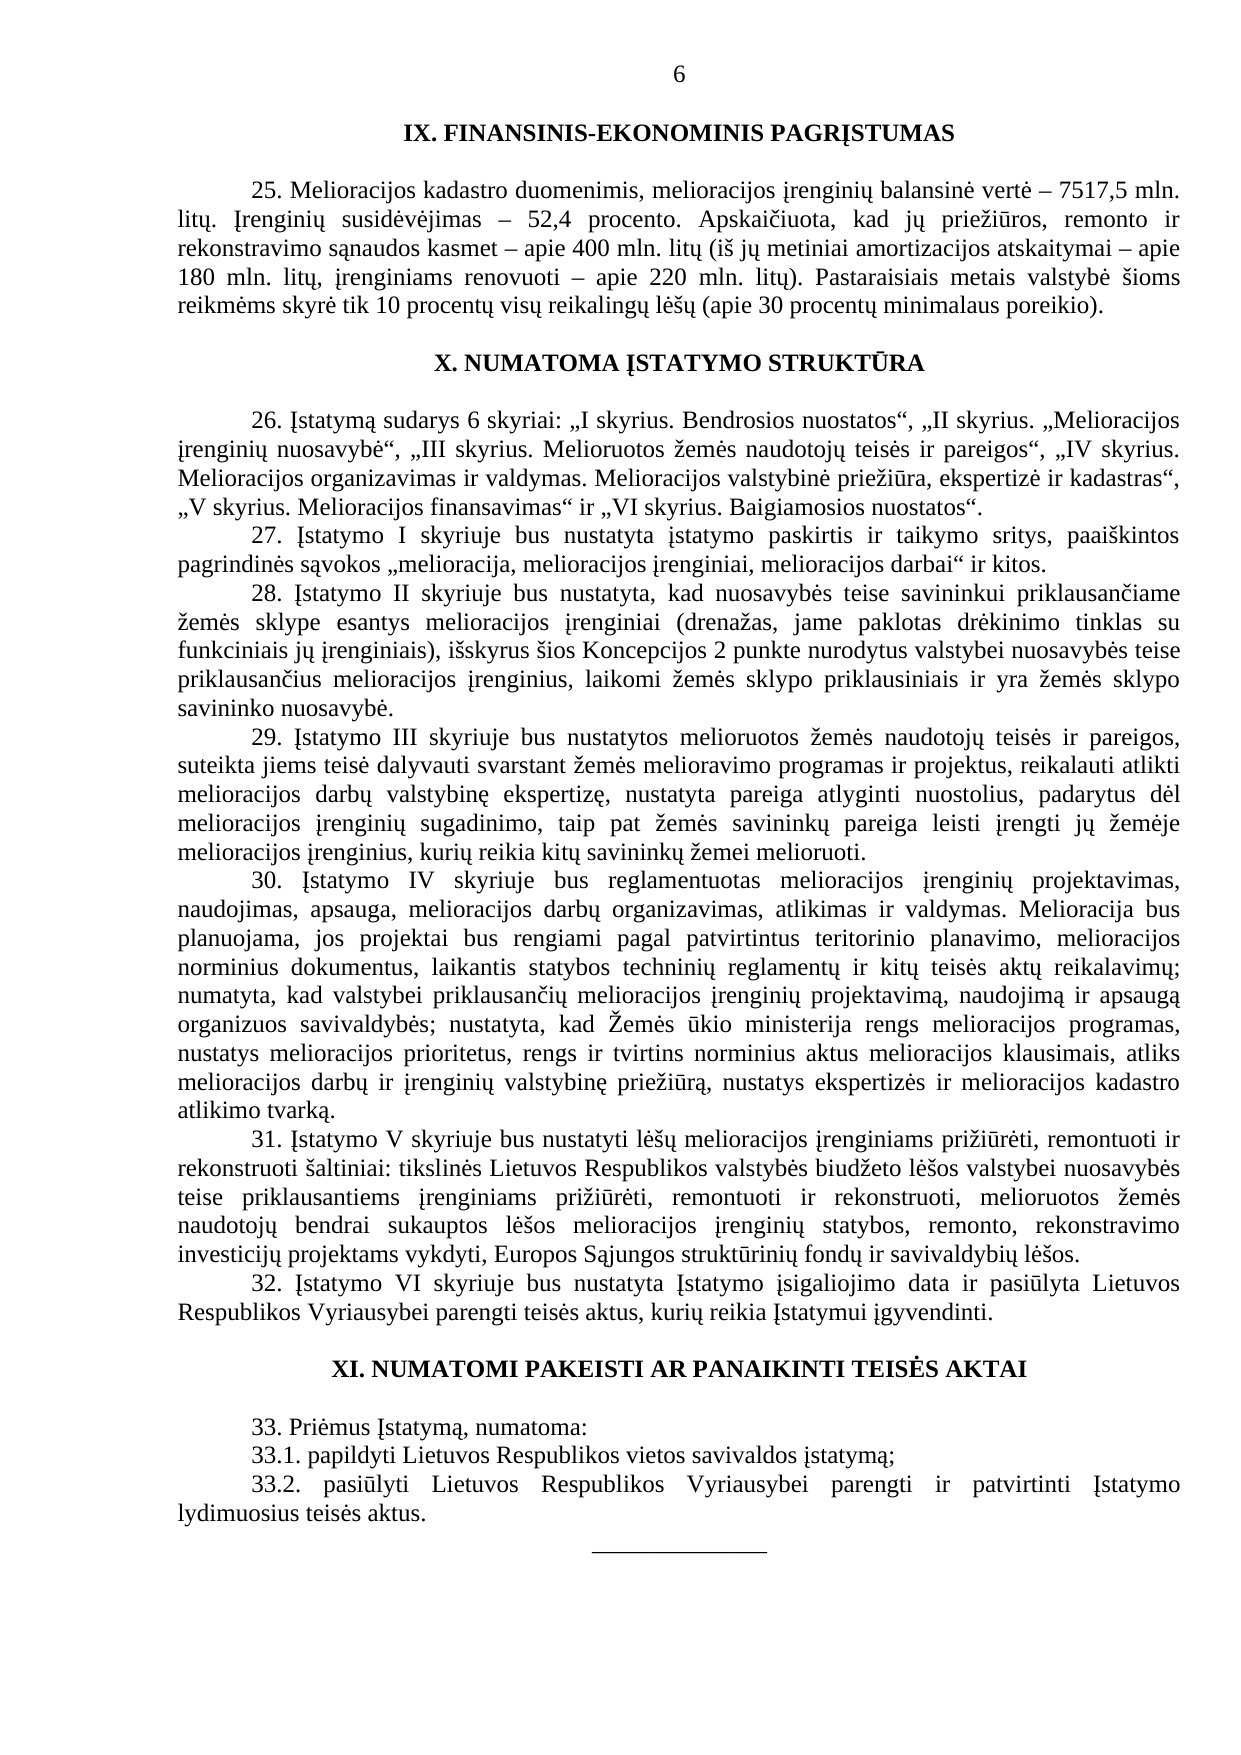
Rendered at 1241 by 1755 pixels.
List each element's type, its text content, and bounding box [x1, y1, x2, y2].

text X. NUMATOMA ĮSTATYMO STRUKTŪRA [177, 348, 1181, 377]
text 33. Priėmus Įstatymą, numatoma: [177, 1412, 1181, 1441]
text 32. Įstatymo VI skyriuje bus nustatyta Įstatymo įsigaliojimo data ir pasiūlyta Lietuvos Respublikos Vyriausybei parengti teisės aktus, kurių reikia Įstatymui įgyvendinti. [177, 1268, 1181, 1326]
text 26. Įstatymą sudarys 6 skyriai: „I skyrius. Bendrosios nuostatos“, „II skyrius. „Melioracijos įrenginių nuosavybė“, „III skyrius. Melioruotos žemės naudotojų teisės ir pareigos“, „IV skyrius. Melioracijos organizavimas ir valdymas. Melioracijos valstybinė priežiūra, ekspertizė ir kadastras“, „V skyrius. Melioracijos finansavimas“ ir „VI skyrius. Baigiamosios nuostatos“. [177, 406, 1181, 521]
text 25. Melioracijos kadastro duomenimis, melioracijos įrenginių balansinė vertė – 7517,5 mln. litų. Įrenginių susidėvėjimas – 52,4 procento. Apskaičiuota, kad jų priežiūros, remonto ir rekonstravimo sąnaudos kasmet – apie 400 mln. litų (iš jų metiniai amortizacijos atskaitymai – apie 180 mln. litų, įrenginiams renovuoti – apie 220 mln. litų). Pastaraisiais metais valstybė šioms reikmėms skyrė tik 10 procentų visų reikalingų lėšų (apie 30 procentų minimalaus poreikio). [177, 176, 1181, 319]
text 33.2. pasiūlyti Lietuvos Respublikos Vyriausybei parengti ir patvirtinti Įstatymo lydimuosius teisės aktus. [177, 1469, 1181, 1527]
text 30. Įstatymo IV skyriuje bus reglamentuotas melioracijos įrenginių projektavimas, naudojimas, apsauga, melioracijos darbų organizavimas, atlikimas ir valdymas. Melioracija bus planuojama, jos projektai bus rengiami pagal patvirtintus teritorinio planavimo, melioracijos norminius dokumentus, laikantis statybos techninių reglamentų ir kitų teisės aktų reikalavimų; numatyta, kad valstybei priklausančių melioracijos įrenginių projektavimą, naudojimą ir apsaugą organizuos savivaldybės; nustatyta, kad Žemės ūkio ministerija rengs melioracijos programas, nustatys melioracijos prioritetus, rengs ir tvirtins norminius aktus melioracijos klausimais, atliks melioracijos darbų ir įrenginių valstybinę priežiūrą, nustatys ekspertizės ir melioracijos kadastro atlikimo tvarką. [177, 866, 1181, 1124]
text 33.1. papildyti Lietuvos Respublikos vietos savivaldos įstatymą; [177, 1441, 1181, 1469]
text 28. Įstatymo II skyriuje bus nustatyta, kad nuosavybės teise savininkui priklausančiame žemės sklype esantys melioracijos įrenginiai (drenažas, jame paklotas drėkinimo tinklas su funkciniais jų įrenginiais), išskyrus šios Koncepcijos 2 punkte nurodytus valstybei nuosavybės teise priklausančius melioracijos įrenginius, laikomi žemės sklypo priklausiniais ir yra žemės sklypo savininko nuosavybė. [177, 578, 1181, 722]
text IX. FINANSINIS-EKONOMINIS PAGRĮSTUMAS [177, 118, 1181, 147]
text 27. Įstatymo I skyriuje bus nustatyta įstatymo paskirtis ir taikymo sritys, paaiškintos pagrindinės sąvokos „melioracija, melioracijos įrenginiai, melioracijos darbai“ ir kitos. [177, 521, 1181, 578]
text 29. Įstatymo III skyriuje bus nustatytos melioruotos žemės naudotojų teisės ir pareigos, suteikta jiems teisė dalyvauti svarstant žemės melioravimo programas ir projektus, reikalauti atlikti melioracijos darbų valstybinę ekspertizę, nustatyta pareiga atlyginti nuostolius, padarytus dėl melioracijos įrenginių sugadinimo, taip pat žemės savininkų pareiga leisti įrengti jų žemėje melioracijos įrenginius, kurių reikia kitų savininkų žemei melioruoti. [177, 722, 1181, 866]
text 31. Įstatymo V skyriuje bus nustatyti lėšų melioracijos įrenginiams prižiūrėti, remontuoti ir rekonstruoti šaltiniai: tikslinės Lietuvos Respublikos valstybės biudžeto lėšos valstybei nuosavybės teise priklausantiems įrenginiams prižiūrėti, remontuoti ir rekonstruoti, melioruotos žemės naudotojų bendrai sukauptos lėšos melioracijos įrenginių statybos, remonto, rekonstravimo investicijų projektams vykdyti, Europos Sąjungos struktūrinių fondų ir savivaldybių lėšos. [177, 1124, 1181, 1268]
text XI. NUMATOMI PAKEISTI AR PANAIKINTI TEISĖS AKTAI [177, 1354, 1181, 1383]
text ______________ [177, 1527, 1181, 1556]
